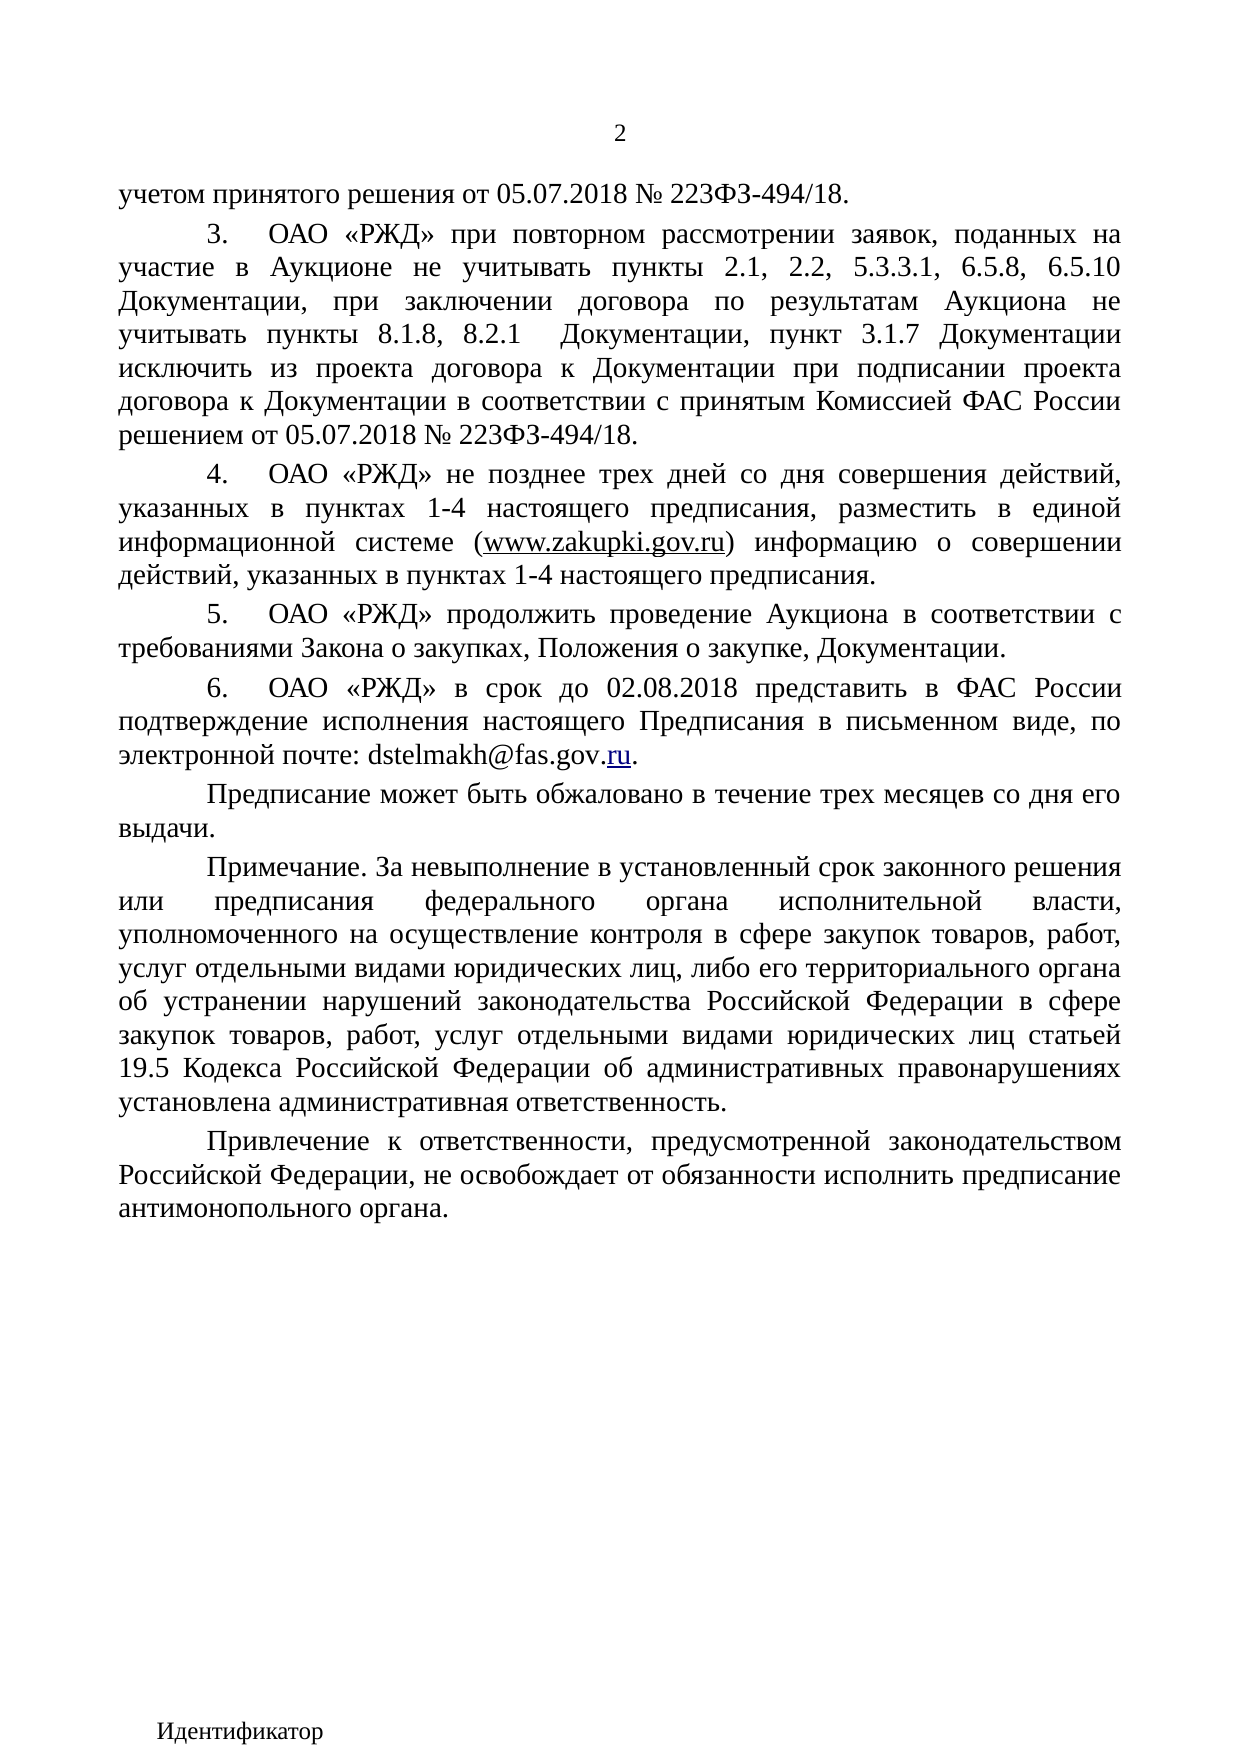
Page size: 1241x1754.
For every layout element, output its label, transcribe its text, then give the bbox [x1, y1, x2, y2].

text Привлечение к ответственности, предусмотренной законодательством Российской Федерации, не освобождает от обязанности исполнить предписание антимонопольного органа. [118, 1123, 1122, 1224]
list ОАО «РЖД» при повторном рассмотрении заявок, поданных на участие в Аукционе не учитывать пункты 2.1, 2.2, 5.3.3.1, 6.5.8, 6.5.10 Документации, при заключении договора по результатам Аукциона не учитывать пункты 8.1.8, 8.2.1 Документации, пункт 3.1.7 Документации исключить из проекта договора к Документации при подписании проекта договора к Документации в соответствии с принятым Комиссией ФАС России решением от 05.07.2018 № 223ФЗ-494/18. [118, 216, 1122, 451]
text Предписание может быть обжаловано в течение трех месяцев со дня его выдачи. [118, 776, 1122, 843]
list ОАО «РЖД» продолжить проведение Аукциона в соответствии с требованиями Закона о закупках, Положения о закупке, Документации. [118, 597, 1122, 664]
list учетом принятого решения от 05.07.2018 № 223ФЗ-494/18. [118, 176, 1122, 210]
list ОАО «РЖД» в срок до 02.08.2018 представить в ФАС России подтверждение исполнения настоящего Предписания в письменном виде, по электронной почте: dstelmakh@fas.gov.ru. [118, 670, 1122, 770]
text Примечание. За невыполнение в установленный срок законного решения или предписания федерального органа исполнительной власти, уполномоченного на осуществление контроля в сфере закупок товаров, работ, услуг отдельными видами юридических лиц, либо его территориального органа об устранении нарушений законодательства Российской Федерации в сфере закупок товаров, работ, услуг отдельными видами юридических лиц статьей 19.5 Кодекса Российской Федерации об административных правонарушениях установлена административная ответственность. [118, 849, 1122, 1118]
list ОАО «РЖД» не позднее трех дней со дня совершения действий, указанных в пунктах 1-4 настоящего предписания, разместить в единой информационной системе (www.zakupki.gov.ru) информацию о совершении действий, указанных в пунктах 1-4 настоящего предписания. [118, 457, 1122, 591]
